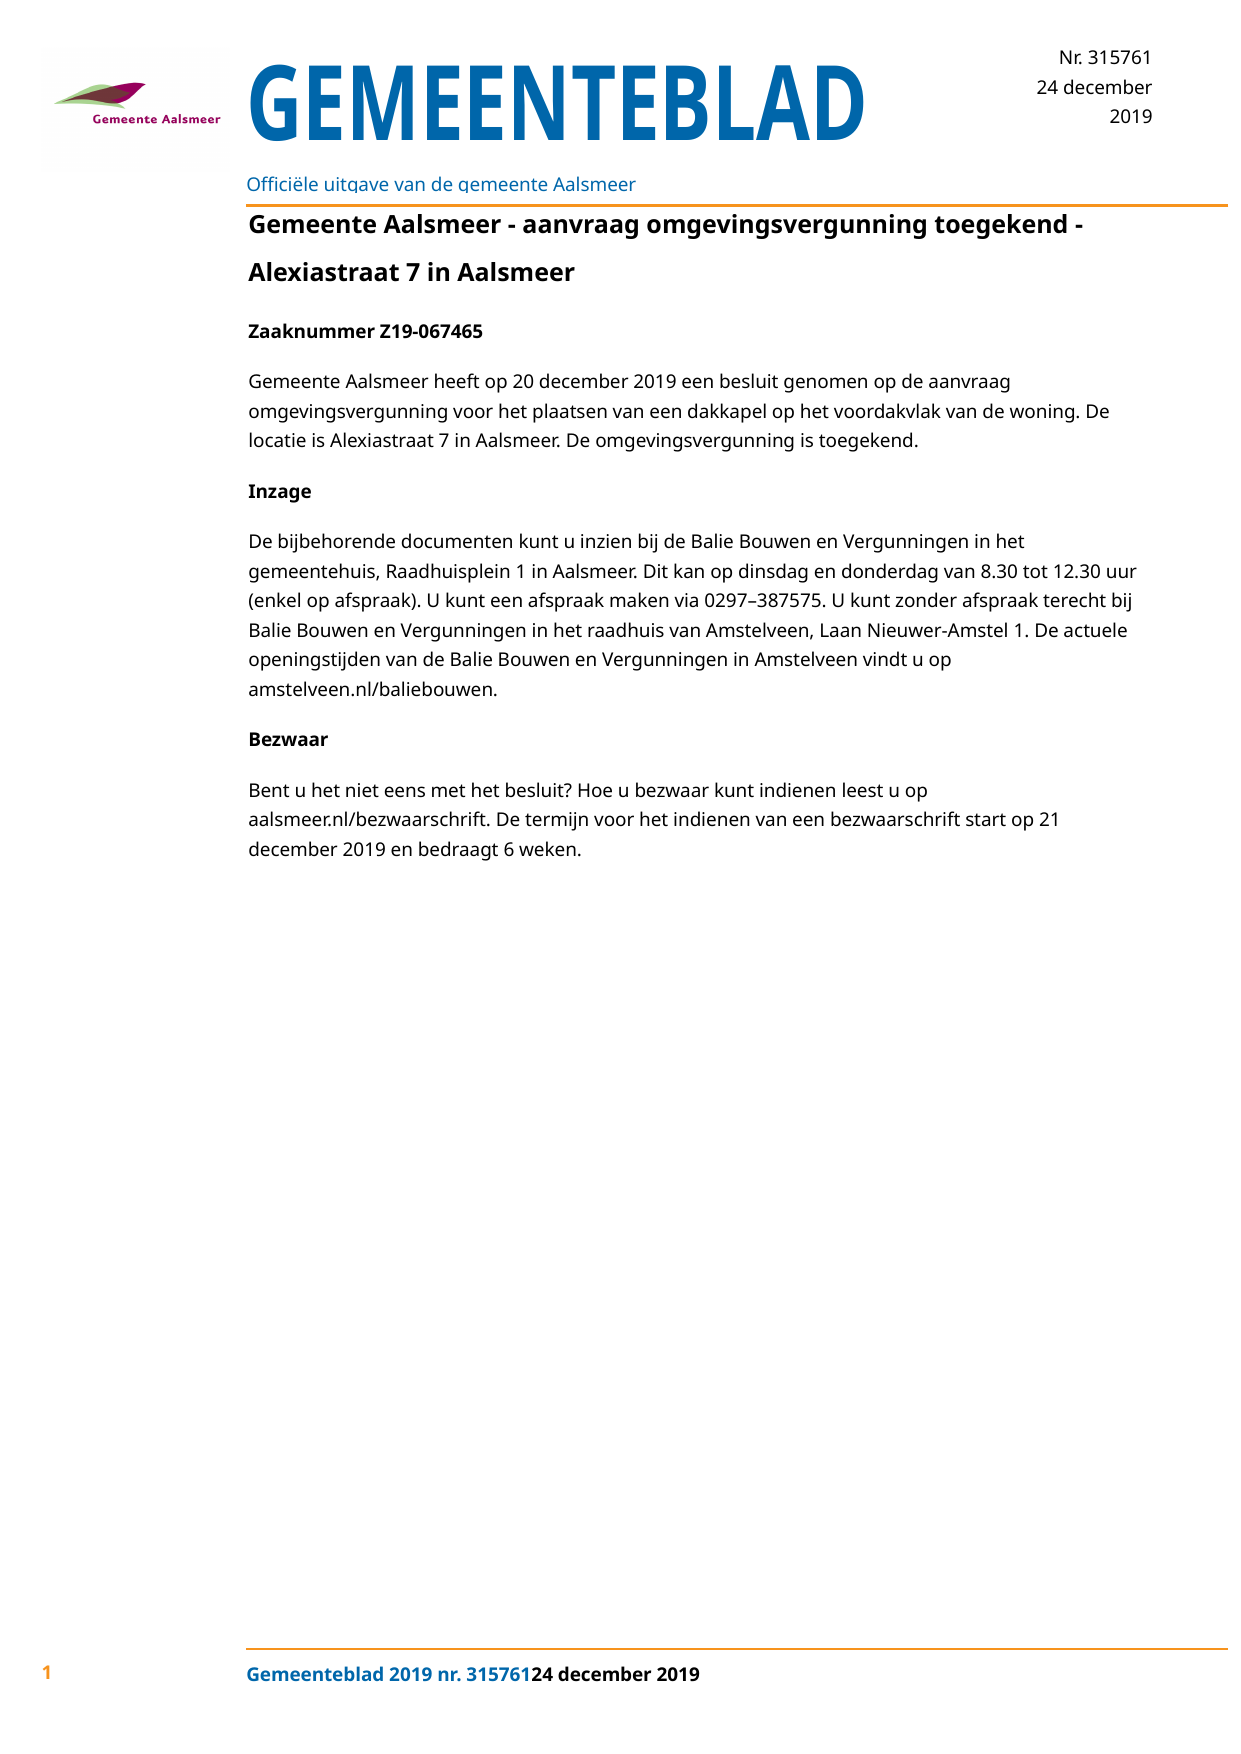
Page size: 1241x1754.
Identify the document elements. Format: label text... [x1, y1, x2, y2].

text De bijbehorende documenten kunt u inzien bij de Balie Bouwen en Vergunningen in het gemeentehuis, Raadhuisplein 1 in Aalsmeer. Dit kan op dinsdag en donderdag van 8.30 tot 12.30 uur (enkel op afspraak). U kunt een afspraak maken via 0297–387575. U kunt zonder afspraak terecht bij Balie Bouwen en Vergunningen in het raadhuis van Amstelveen, Laan Nieuwer-Amstel 1. De actuele openingstijden van de Balie Bouwen en Vergunningen in Amstelveen vindt u op amstelveen.nl/baliebouwen. [248, 528, 1152, 702]
picture [41, 47, 231, 172]
text Bent u het niet eens met het besluit? Hoe u bezwaar kunt indienen leest u op aalsmeer.nl/bezwaarschrift. De termijn voor het indienen van een bezwaarschrift start op 21 december 2019 en bedraagt 6 weken. [248, 777, 1152, 862]
text Inzage [248, 478, 1152, 504]
text Zaaknummer Z19-067465 [248, 318, 1152, 344]
text Gemeente Aalsmeer heeft op 20 december 2019 een besluit genomen op de aanvraag omgevingsvergunning voor het plaatsen van een dakkapel op het voordakvlak van de woning. De locatie is Alexiastraat 7 in Aalsmeer. De omgevingsvergunning is toegekend. [248, 368, 1152, 453]
text Bezwaar [248, 727, 1152, 752]
text Gemeente Aalsmeer - aanvraag omgevingsvergunning toegekend - Alexiastraat 7 in Aalsmeer [248, 207, 1152, 288]
